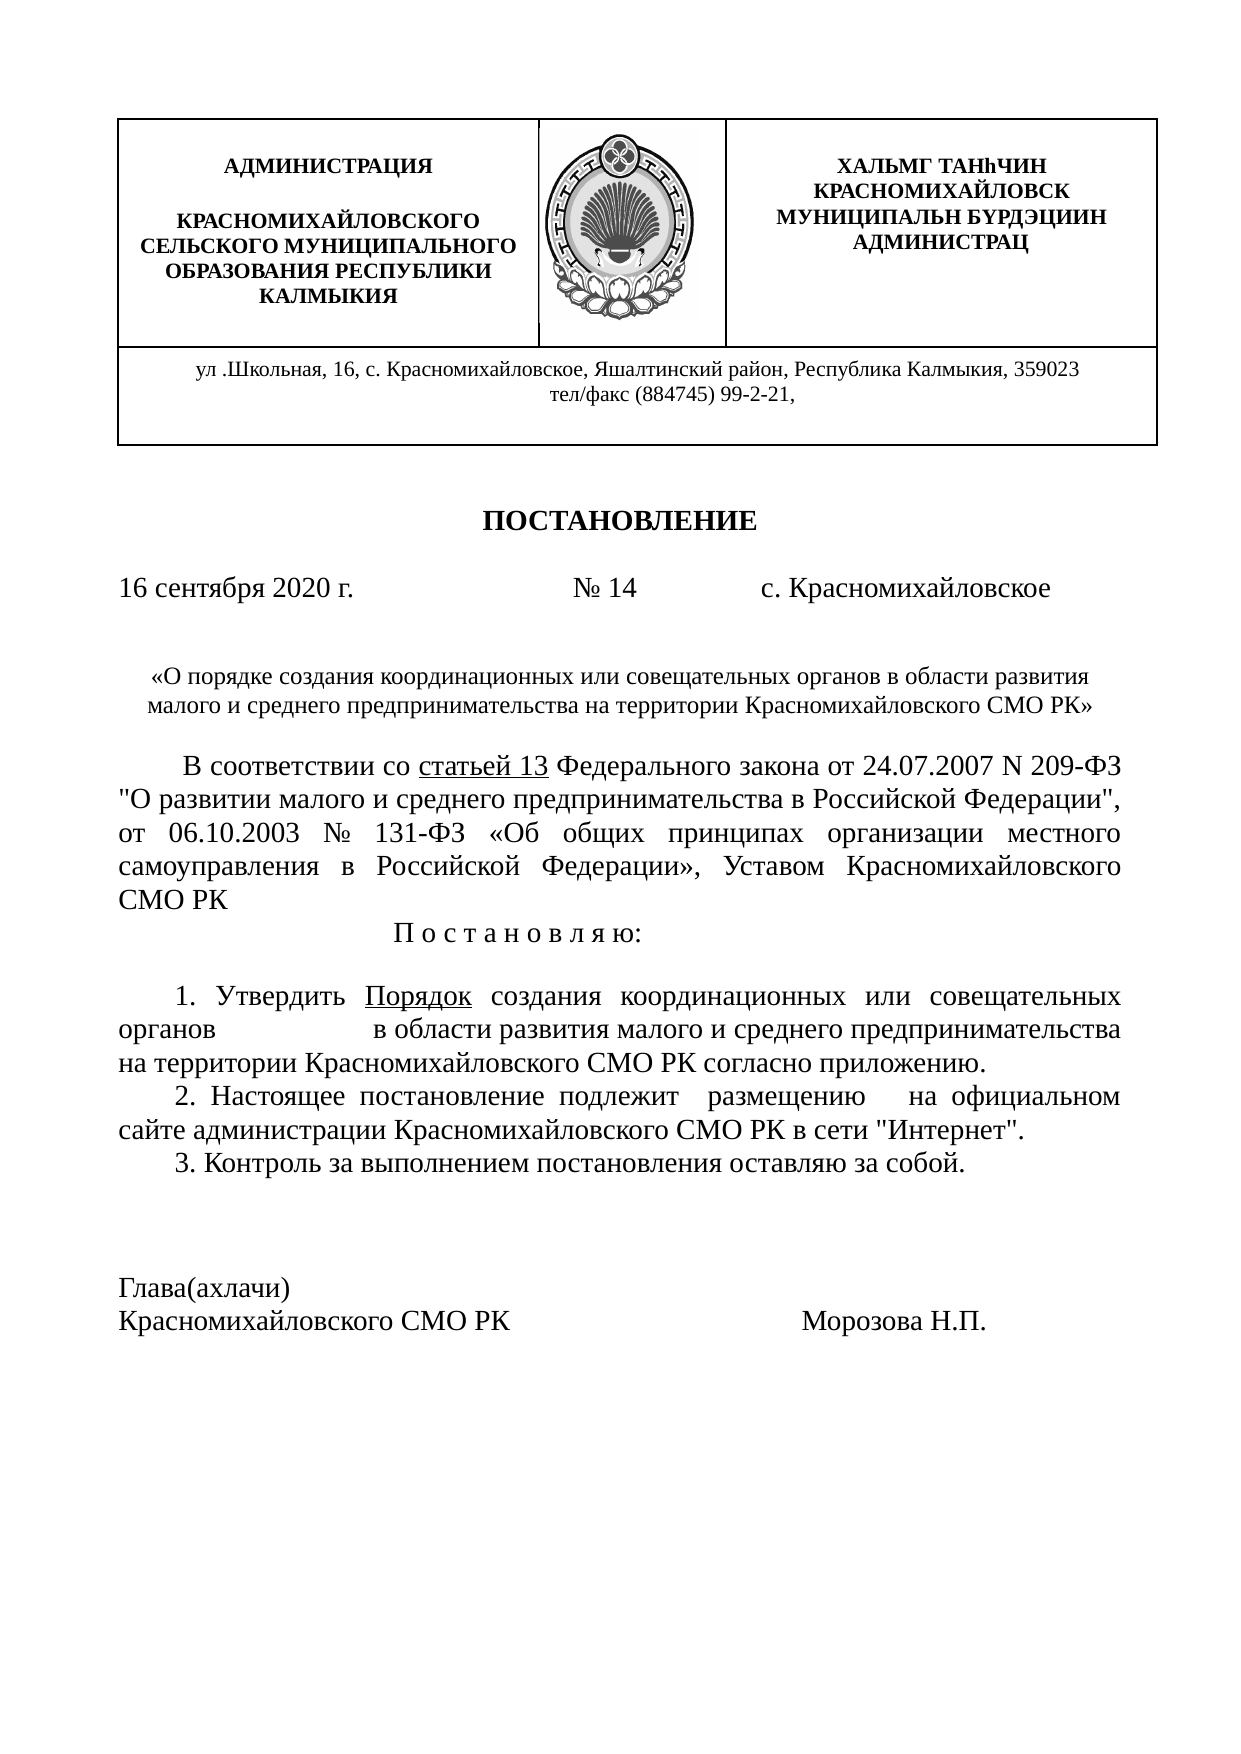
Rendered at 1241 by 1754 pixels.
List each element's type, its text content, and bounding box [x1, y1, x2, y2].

text 16 сентября 2020 г. № 14 с. Красномихайловское [118, 570, 1122, 604]
text П о с т а н о в л я ю: [118, 915, 1122, 949]
text ПОСТАНОВЛЕНИЕ [118, 503, 1122, 537]
text «О порядке создания координационных или совещательных органов в области развития малого и среднего предпринимательства на территории Красномихайловского СМО РК» [118, 661, 1122, 719]
table_header АДМИНИСТРАЦИЯ КРАСНОМИХАЙЛОВСКОГО СЕЛЬСКОГО МУНИЦИПАЛЬНОГО ОБРАЗОВАНИЯ РЕСПУБЛИКИ КАЛМЫКИЯ [119, 120, 538, 346]
text 2. Настоящее постановление подлежит размещению на официальном сайте администрации Красномихайловского СМО РК в сети "Интернет". [118, 1078, 1122, 1145]
text Глава(ахлачи) [118, 1270, 1122, 1303]
text Красномихайловского СМО РК Морозова Н.П. [118, 1303, 1122, 1337]
text 3. Контроль за выполнением постановления оставляю за собой. [118, 1145, 1122, 1179]
picture [539, 128, 700, 323]
table_header ХАЛЬМГ ТАНhЧИН КРАСНОМИХАЙЛОВСК МУНИЦИПАЛЬН БYРДЭЦИИН АДМИНИСТРАЦ [727, 120, 1156, 346]
table_cell ул .Школьная, 16, с. Красномихайловское, Яшалтинский район, Республика Калмыкия, 359023 тел/факс (884745) 99-2-21, [119, 348, 1156, 444]
text В соответствии со статьей 13 Федерального закона от 24.07.2007 N 209-ФЗ "О развитии малого и среднего предпринимательства в Российской Федерации", от 06.10.2003 № 131-ФЗ «Об общих принципах организации местного самоуправления в Российской Федерации», Уставом Красномихайловского СМО РК [118, 748, 1122, 915]
table_header [540, 120, 725, 346]
text 1. Утвердить Порядок создания координационных или совещательных органов в области развития малого и среднего предпринимательства на территории Красномихайловского СМО РК согласно приложению. [118, 978, 1122, 1078]
